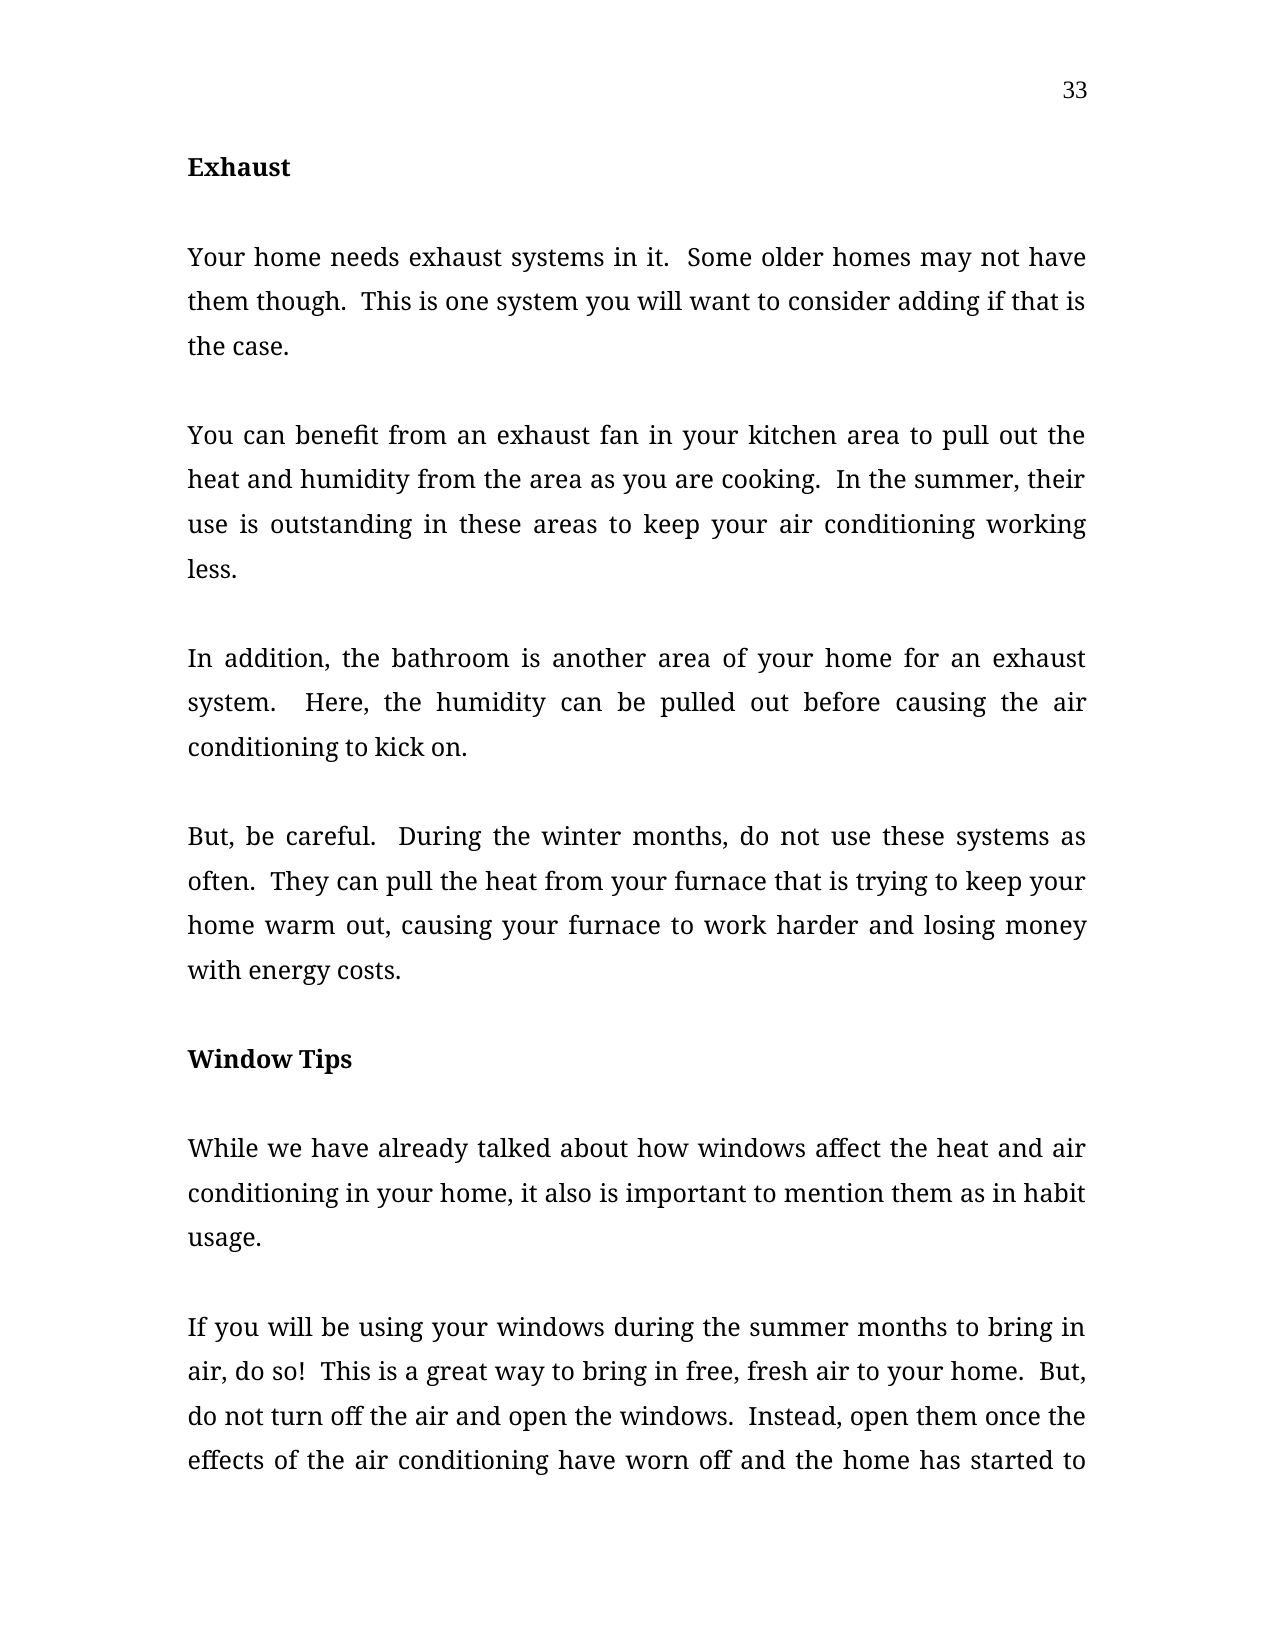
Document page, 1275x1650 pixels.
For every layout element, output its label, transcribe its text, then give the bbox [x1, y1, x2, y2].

text Exhaust [187, 150, 1087, 184]
text If you will be using your windows during the summer months to bring in air, do so! This is a great way to bring in free, fresh air to your home. But, do not turn off the air and open the windows. Instead, open them once the effects of the air conditioning have worn off and the home has started to [187, 1309, 1087, 1477]
text You can benefit from an exhaust fan in your kitchen area to pull out the heat and humidity from the area as you are cooking. In the summer, their use is outstanding in these areas to keep your air conditioning working less. [187, 417, 1087, 585]
text While we have already talked about how windows affect the heat and air conditioning in your home, it also is important to mention them as in habit usage. [187, 1131, 1087, 1254]
text In addition, the bathroom is another area of your home for an exhaust system. Here, the humidity can be pulled out before causing the air conditioning to kick on. [187, 640, 1087, 764]
text Your home needs exhaust systems in it. Some older homes may not have them though. This is one system you will want to consider adding if that is the case. [187, 239, 1087, 362]
text But, be careful. During the winter months, do not use these systems as often. They can pull the heat from your furnace that is trying to keep your home warm out, causing your furnace to work harder and losing money with energy costs. [187, 819, 1087, 987]
text Window Tips [187, 1042, 1087, 1076]
